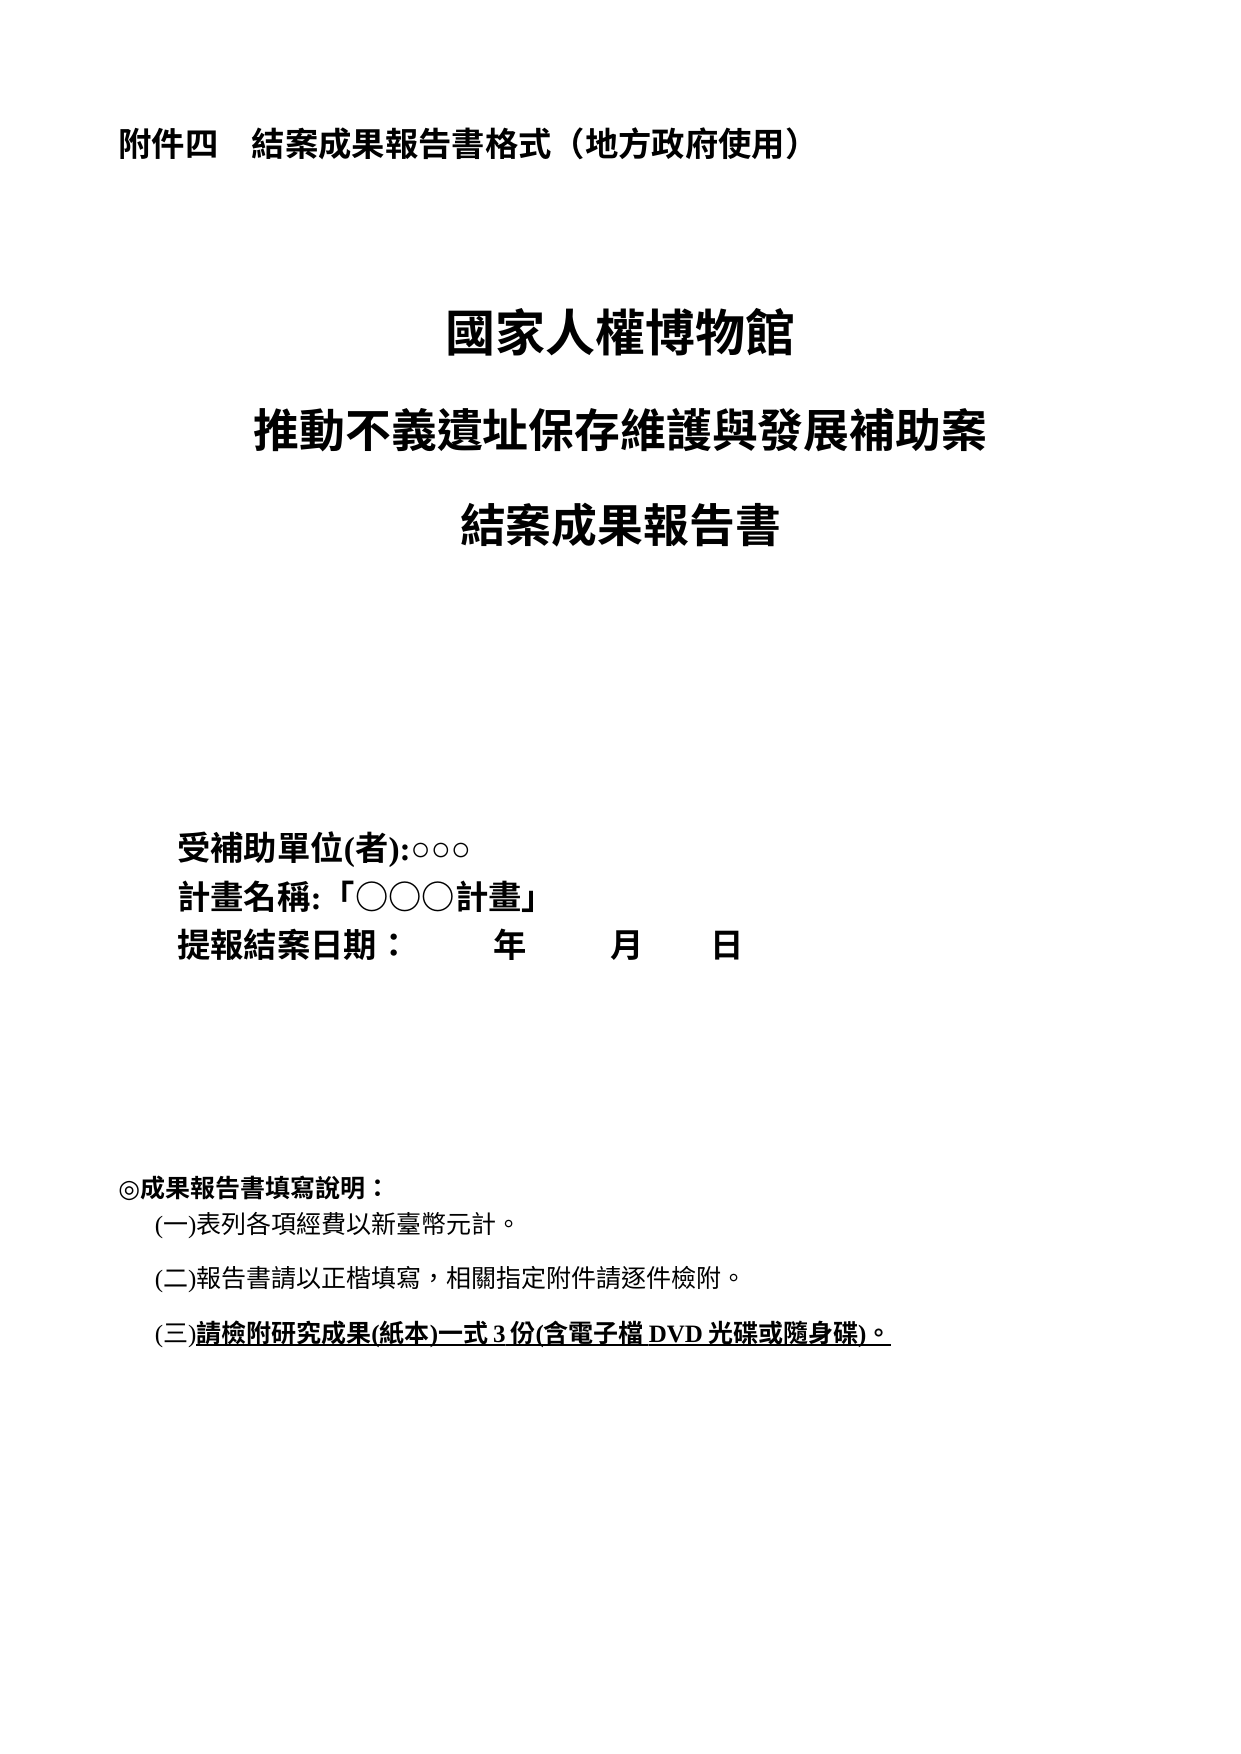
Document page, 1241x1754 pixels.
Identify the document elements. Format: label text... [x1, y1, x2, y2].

text 結案成果報告書 [118, 489, 1122, 556]
text 受補助單位(者):○○○ [118, 822, 1122, 870]
text (一)表列各項經費以新臺幣元計。 [154, 1204, 1122, 1241]
text (三)請檢附研究成果(紙本)一式3份(含電子檔DVD光碟或隨身碟)。 [154, 1313, 1122, 1349]
text 推動不義遺址保存維護與發展補助案 [118, 394, 1122, 461]
text ◎成果報告書填寫說明： [118, 1168, 1122, 1204]
text 附件四 結案成果報告書格式（地方政府使用） [118, 118, 1122, 166]
text (二)報告書請以正楷填寫，相關指定附件請逐件檢附。 [154, 1259, 1122, 1295]
text 國家人權博物館 [118, 293, 1122, 366]
text 提報結案日期： 年 月 日 [118, 919, 1122, 967]
text 計畫名稱:「○○○計畫」 [118, 870, 1122, 919]
